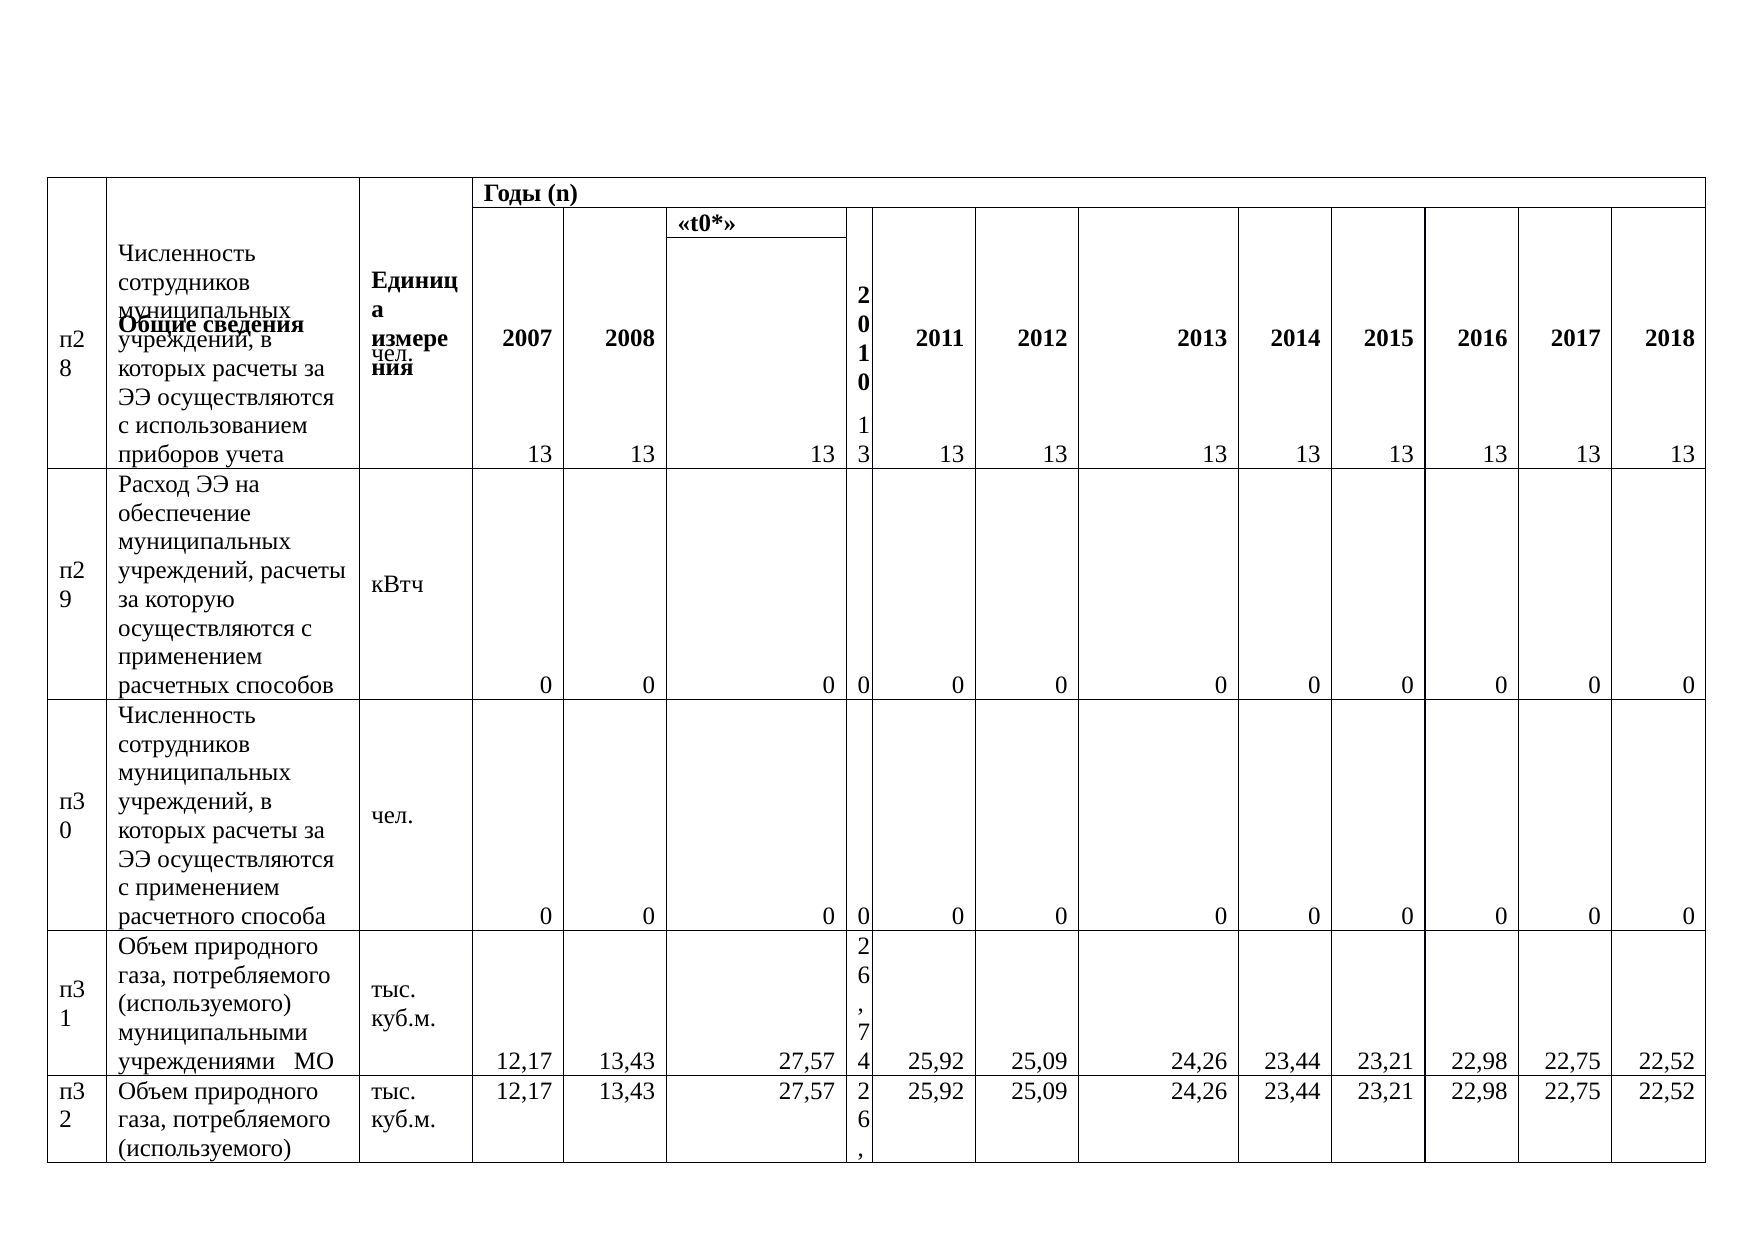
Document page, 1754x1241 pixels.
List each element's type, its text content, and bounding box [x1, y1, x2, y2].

table_cell 13 [873, 237, 975, 468]
table_header Годы (n) [473, 178, 1705, 207]
table_cell 0 [1426, 469, 1518, 699]
table_cell п28 [48, 237, 106, 468]
table_cell Расход ЭЭ на обеспечение муниципальных учреждений, расчеты за которую осуществляются с применением расчетных способов [107, 469, 359, 699]
table_cell п29 [48, 469, 106, 699]
table_cell 13 [1519, 237, 1611, 468]
table_header [48, 178, 106, 237]
table_cell 13 [1332, 237, 1424, 468]
table_cell 0 [1239, 469, 1331, 699]
table_cell [564, 208, 666, 237]
table_cell 0 [1612, 700, 1705, 930]
table_cell [1519, 208, 1611, 237]
table_cell 25,09 [976, 1076, 1078, 1162]
table_cell 22,52 [1612, 1076, 1705, 1162]
table_cell 13,43 [564, 1076, 666, 1162]
table_cell 22,52 [1612, 931, 1705, 1075]
table_cell тыс. куб.м. [360, 1076, 472, 1162]
table_cell 13 [564, 237, 666, 468]
table_cell кВтч [360, 469, 472, 699]
table_cell 0 [667, 700, 846, 930]
table_cell 0 [1519, 469, 1611, 699]
table_cell 0 [564, 469, 666, 699]
table_cell п30 [48, 700, 106, 930]
table_cell 0 [976, 700, 1078, 930]
table_cell 0 [564, 700, 666, 930]
table_cell 0 [1426, 700, 1518, 930]
table_cell 13 [1612, 237, 1705, 468]
table_cell 0 [976, 469, 1078, 699]
table_cell [1612, 208, 1705, 237]
table_cell [473, 208, 563, 237]
table_cell 0 [1079, 700, 1238, 930]
table_cell 13 [1239, 237, 1331, 468]
table_cell 0 [1332, 469, 1424, 699]
table_cell [976, 208, 1078, 237]
table_cell 22,75 [1519, 931, 1611, 1075]
table_cell 22,75 [1519, 1076, 1611, 1162]
table_header Единица измерения [360, 178, 472, 237]
table_cell 0 [873, 469, 975, 699]
table_cell [1239, 208, 1331, 237]
table_cell 24,26 [1079, 1076, 1238, 1162]
table_cell 26,74 [847, 1076, 872, 1162]
table_cell 23,44 [1239, 931, 1331, 1075]
table_cell п32 [48, 1076, 106, 1162]
table_cell чел. [360, 700, 472, 930]
table_cell Численность сотрудников муниципальных учреждений, в которых расчеты за ЭЭ осуществляются с применением расчетного способа [107, 700, 359, 930]
table_cell 23,21 [1332, 931, 1424, 1075]
table_cell 2010 [847, 208, 872, 237]
table_cell 13 [847, 237, 872, 468]
table_cell 0 [1239, 700, 1331, 930]
table_cell 13 [976, 237, 1078, 468]
table_cell 23,44 [1239, 1076, 1331, 1162]
table_cell 26,74 [847, 931, 872, 1075]
table_cell Численность сотрудников муниципальных учреждений, в которых расчеты за ЭЭ осуществляются с использованием приборов учета [107, 237, 359, 468]
table_cell 22,98 [1426, 931, 1518, 1075]
table_cell 0 [473, 700, 563, 930]
table_cell 0 [473, 469, 563, 699]
table_cell 27,57 [667, 1076, 846, 1162]
table_cell 22,98 [1426, 1076, 1518, 1162]
table_header [107, 178, 359, 237]
table_cell 25,09 [976, 931, 1078, 1075]
table_cell 23,21 [1332, 1076, 1424, 1162]
table_cell чел. [360, 237, 472, 468]
table_cell [873, 208, 975, 237]
table_cell п31 [48, 931, 106, 1075]
table_cell 13 [667, 238, 846, 468]
table_cell 0 [873, 700, 975, 930]
table_cell [1332, 208, 1424, 237]
table_cell 25,92 [873, 931, 975, 1075]
table_cell 13 [1079, 237, 1238, 468]
table_cell 13,43 [564, 931, 666, 1075]
table_cell 13 [473, 237, 563, 468]
table_cell 24,26 [1079, 931, 1238, 1075]
table_cell [1079, 208, 1238, 237]
table_cell 0 [847, 700, 872, 930]
table_cell 0 [1079, 469, 1238, 699]
table_cell 12,17 [473, 931, 563, 1075]
table_cell [1426, 208, 1518, 237]
table_cell Объем природного газа, потребляемого (используемого) муниципальными учреждениями МО [107, 931, 359, 1075]
table_cell тыс. куб.м. [360, 931, 472, 1075]
table_cell «t0*» [667, 208, 846, 237]
table_cell 0 [1332, 700, 1424, 930]
table_cell 13 [1426, 237, 1518, 468]
table_cell 0 [667, 469, 846, 699]
table_cell 0 [1612, 469, 1705, 699]
table_cell Объем природного газа, потребляемого (используемого) муниципальными учреждениями, расчеты за который осуществляются с использованием приборов учета [107, 1076, 359, 1162]
table_cell 0 [1519, 700, 1611, 930]
table_cell 0 [847, 469, 872, 699]
table_cell 27,57 [667, 931, 846, 1075]
table_cell 12,17 [473, 1076, 563, 1162]
table_cell 25,92 [873, 1076, 975, 1162]
